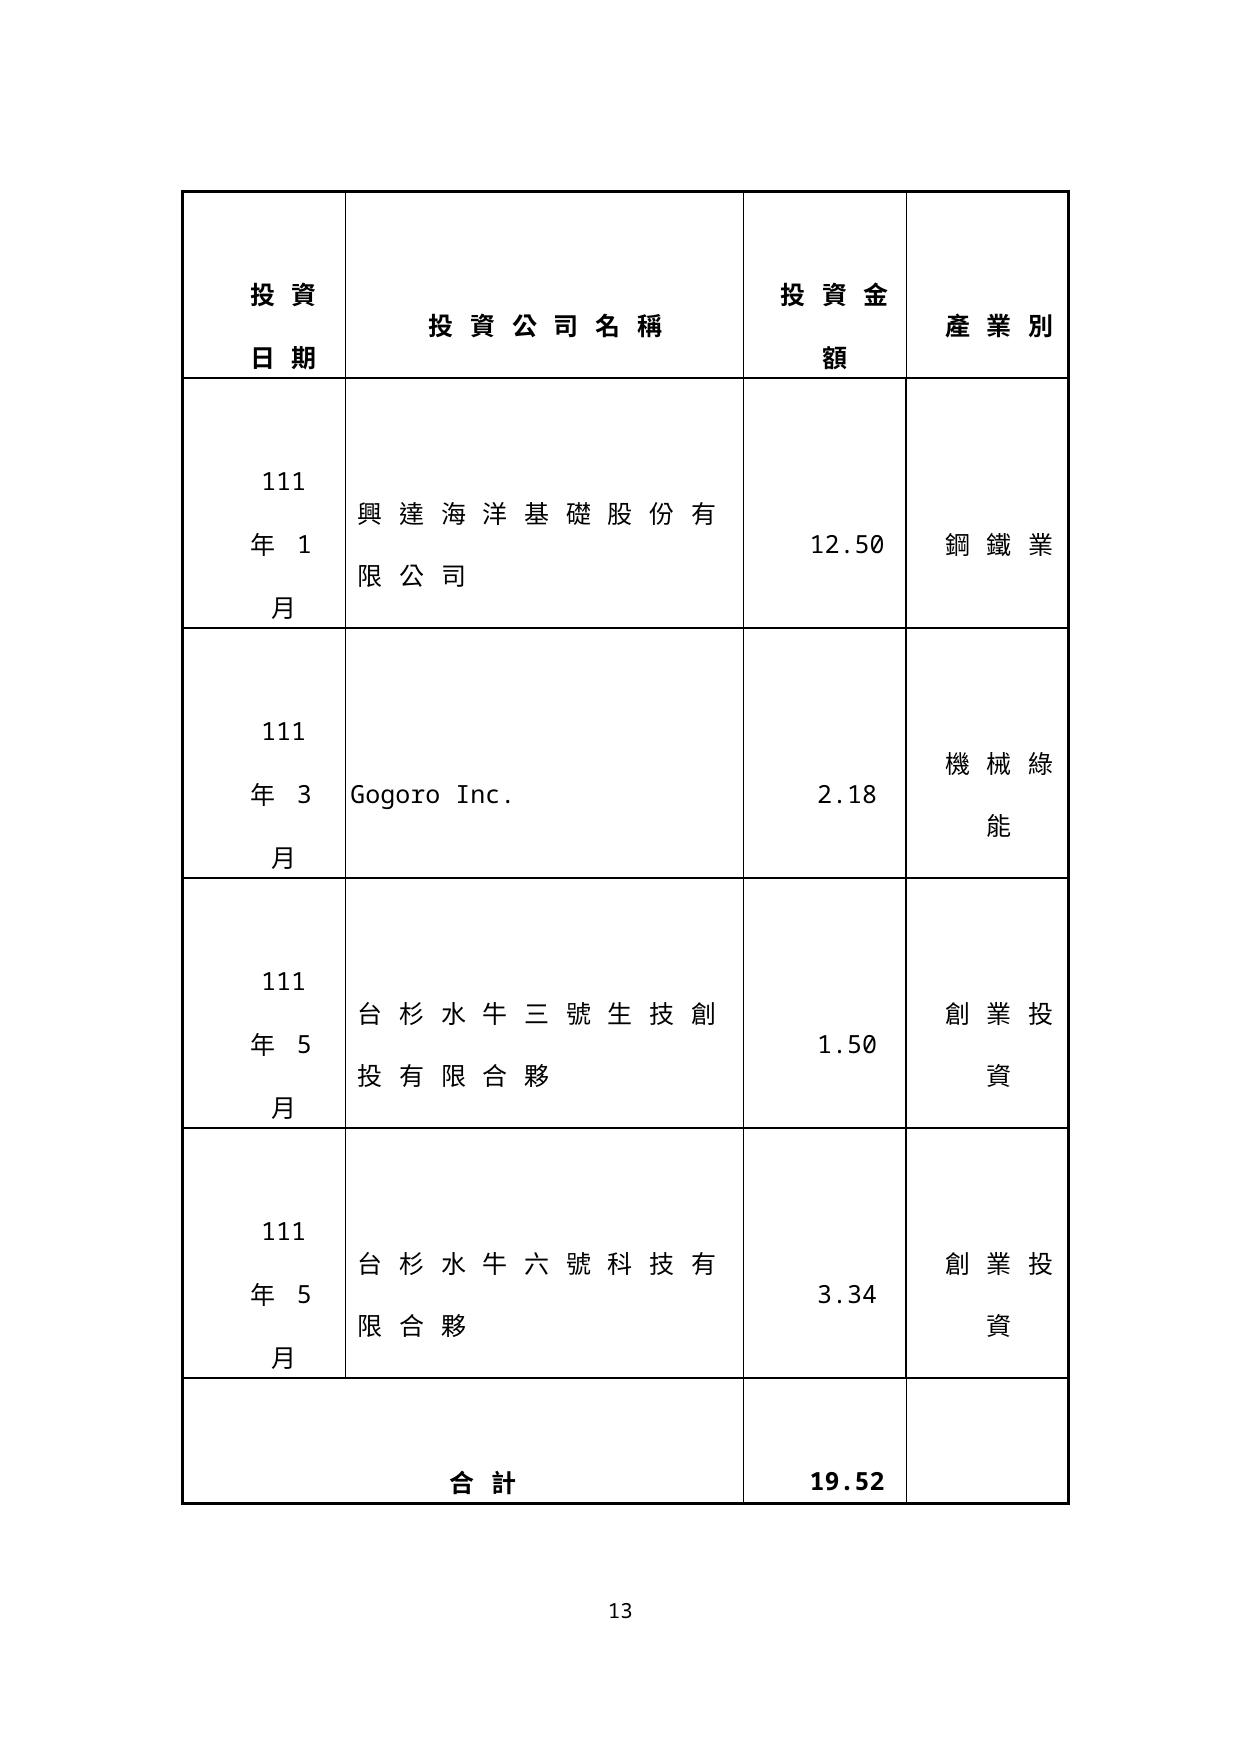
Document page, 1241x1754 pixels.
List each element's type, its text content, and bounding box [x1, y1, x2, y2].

table_cell 創業投資 [907, 879, 1067, 1127]
table_cell 19.52 [744, 1379, 906, 1502]
table_cell 1.50 [744, 879, 905, 1127]
table_header 產業別 [907, 193, 1067, 377]
table_cell 111年5月 [184, 1129, 345, 1377]
table_cell 鋼鐵業 [907, 379, 1067, 627]
table_cell 111年5月 [184, 879, 345, 1127]
table_cell 創業投資 [907, 1129, 1067, 1377]
table_header 投資金額 [744, 193, 906, 377]
table_cell 台杉水牛三號生技創投有限合夥 [346, 879, 743, 1127]
table_cell 3.34 [744, 1129, 905, 1377]
table_cell [907, 1379, 1067, 1502]
table_cell 機械綠能 [907, 629, 1067, 877]
table_header 投資公司名稱 [346, 193, 743, 377]
table_header 投資日期 [184, 193, 345, 377]
table_cell 台杉水牛六號科技有限合夥 [346, 1129, 743, 1377]
table_cell 合計 [184, 1379, 743, 1502]
table_cell 111年3月 [184, 629, 345, 877]
table_cell 興達海洋基礎股份有限公司 [346, 379, 743, 627]
table_cell 2.18 [744, 629, 905, 877]
table_cell 12.50 [744, 379, 905, 627]
table_cell 111年1月 [184, 379, 345, 627]
table_cell Gogoro Inc. [346, 629, 743, 877]
